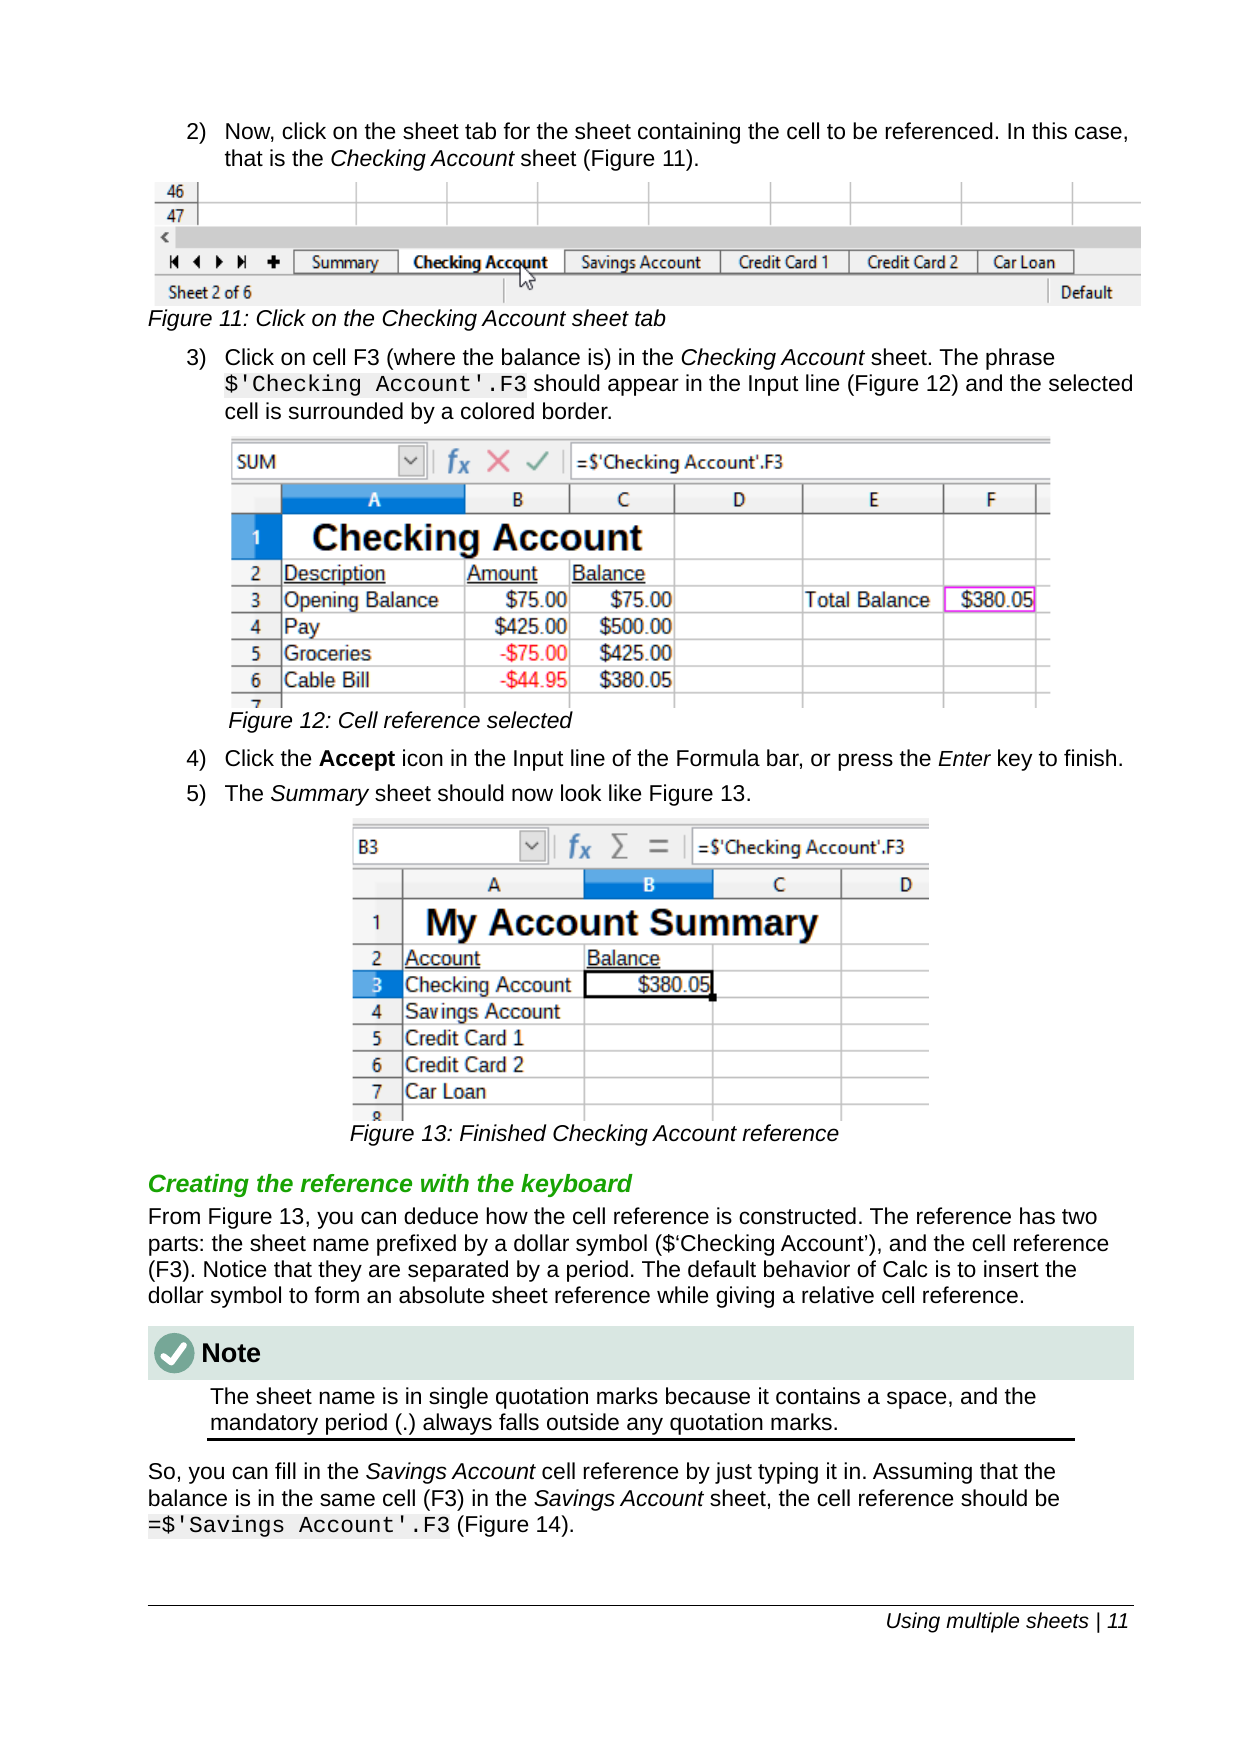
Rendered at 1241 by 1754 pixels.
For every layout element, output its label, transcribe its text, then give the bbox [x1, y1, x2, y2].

list Click the Accept icon in the Input line of the Formula bar, or press the Enter key to finish. [207, 745, 1134, 771]
text From Figure 13, you can deduce how the cell reference is constructed. The reference has two parts: the sheet name prefixed by a dollar symbol ($‘Checking Account’), and the cell reference (F3). Notice that they are separated by a period. The default behavior of Calc is to insert the dollar symbol to form an absolute sheet reference while giving a relative cell reference. [148, 1203, 1134, 1309]
list Now, click on the sheet tab for the sheet containing the cell to be referenced. In this case, that is the Checking Account sheet (Figure 11). [207, 118, 1134, 171]
text The sheet name is in single quotation marks because it contains a space, and the mandatory period (.) always falls outside any quotation marks. [207, 1380, 1075, 1438]
picture [154, 182, 1141, 306]
list The Summary sheet should now look like Figure 13. [207, 780, 1134, 807]
subtitle Note [148, 1326, 1134, 1380]
list Click on cell F3 (where the balance is) in the Checking Account sheet. The phrase $'Checking Account'.F3 should appear in the Input line (Figure 12) and the selected cell is surrounded by a colored border. [207, 344, 1134, 425]
text So, you can fill in the Savings Account cell reference by just typing it in. Assuming that the balance is in the same cell (F3) in the Savings Account sheet, the cell reference should be =$'Savings Account'.F3 (Figure 14). [148, 1458, 1134, 1539]
subtitle Creating the reference with the keyboard [148, 1168, 1134, 1197]
text Figure 11: Click on the Checking Account sheet tab [148, 183, 1148, 332]
text Figure 13: Finished Checking Account reference [349, 819, 932, 1147]
picture [352, 818, 929, 1121]
picture [231, 436, 1051, 708]
text Figure 12: Cell reference selected [228, 437, 1054, 733]
